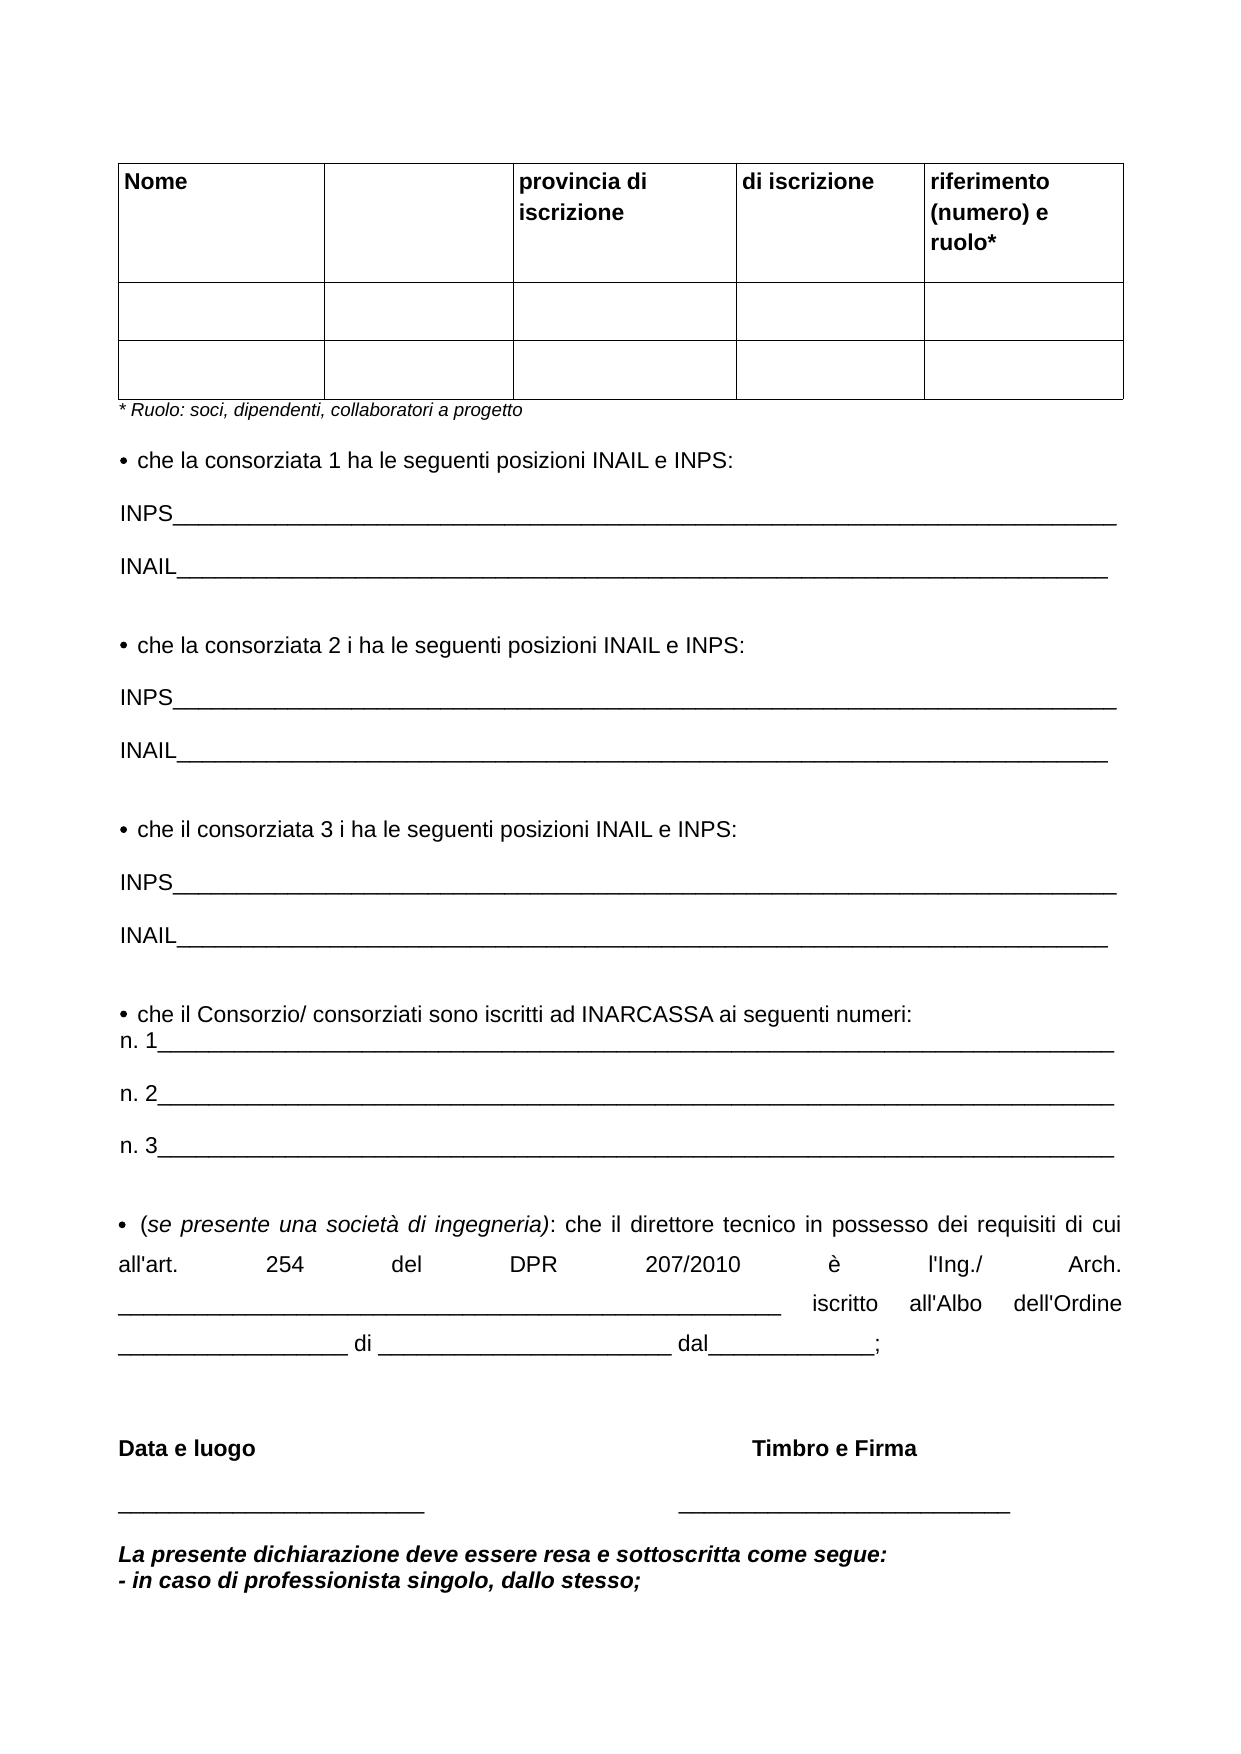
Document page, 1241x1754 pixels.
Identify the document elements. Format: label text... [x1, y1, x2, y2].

table_header provincia di iscrizione [514, 164, 736, 282]
text INAIL_________________________________________________________________________ [118, 922, 1122, 948]
table_cell [737, 283, 924, 340]
table_cell [514, 341, 736, 399]
table_cell [119, 283, 324, 340]
table_cell [119, 341, 324, 399]
text INPS__________________________________________________________________________ [118, 869, 1122, 895]
list che la consorziata 2 i ha le seguenti posizioni INAIL e INPS: [118, 632, 1122, 658]
text * Ruolo: soci, dipendenti, collaboratori a progetto [118, 400, 1122, 421]
text n. 2___________________________________________________________________________ [118, 1080, 1122, 1106]
table_header di iscrizione [737, 164, 924, 282]
text n. 3___________________________________________________________________________ [118, 1132, 1122, 1159]
text n. 1___________________________________________________________________________ [118, 1027, 1122, 1053]
table_header [325, 164, 513, 282]
table_cell [325, 341, 513, 399]
text - in caso di professionista singolo, dallo stesso; [118, 1567, 1122, 1593]
text INAIL_________________________________________________________________________ [118, 553, 1122, 579]
table_cell [325, 283, 513, 340]
text INAIL_________________________________________________________________________ [118, 737, 1122, 763]
list (se presente una società di ingegneria): che il direttore tecnico in possesso dei requisiti di cui all'art. 254 del DPR 207/2010 è l'Ing./ Arch. ____________________________________________________ iscritto all'Albo dell'Ordine __________________ di _______________________ dal_____________; [118, 1211, 1122, 1356]
text INPS__________________________________________________________________________ [118, 684, 1122, 711]
list che il Consorzio/ consorziati sono iscritti ad INARCASSA ai seguenti numeri: [118, 1001, 1122, 1027]
table_header riferimento (numero) e ruolo* [925, 164, 1123, 282]
list che il consorziata 3 i ha le seguenti posizioni INAIL e INPS: [118, 816, 1122, 842]
text ________________________ __________________________ [118, 1488, 1122, 1514]
table_header Nome [119, 164, 324, 282]
text La presente dichiarazione deve essere resa e sottoscritta come segue: [118, 1541, 1122, 1567]
table_cell [514, 283, 736, 340]
table_cell [925, 283, 1123, 340]
text Data e luogo Timbro e Firma [118, 1435, 1122, 1462]
table_cell [737, 341, 924, 399]
list che la consorziata 1 ha le seguenti posizioni INAIL e INPS: [118, 447, 1122, 473]
text INPS__________________________________________________________________________ [118, 500, 1122, 526]
table_cell [925, 341, 1123, 399]
